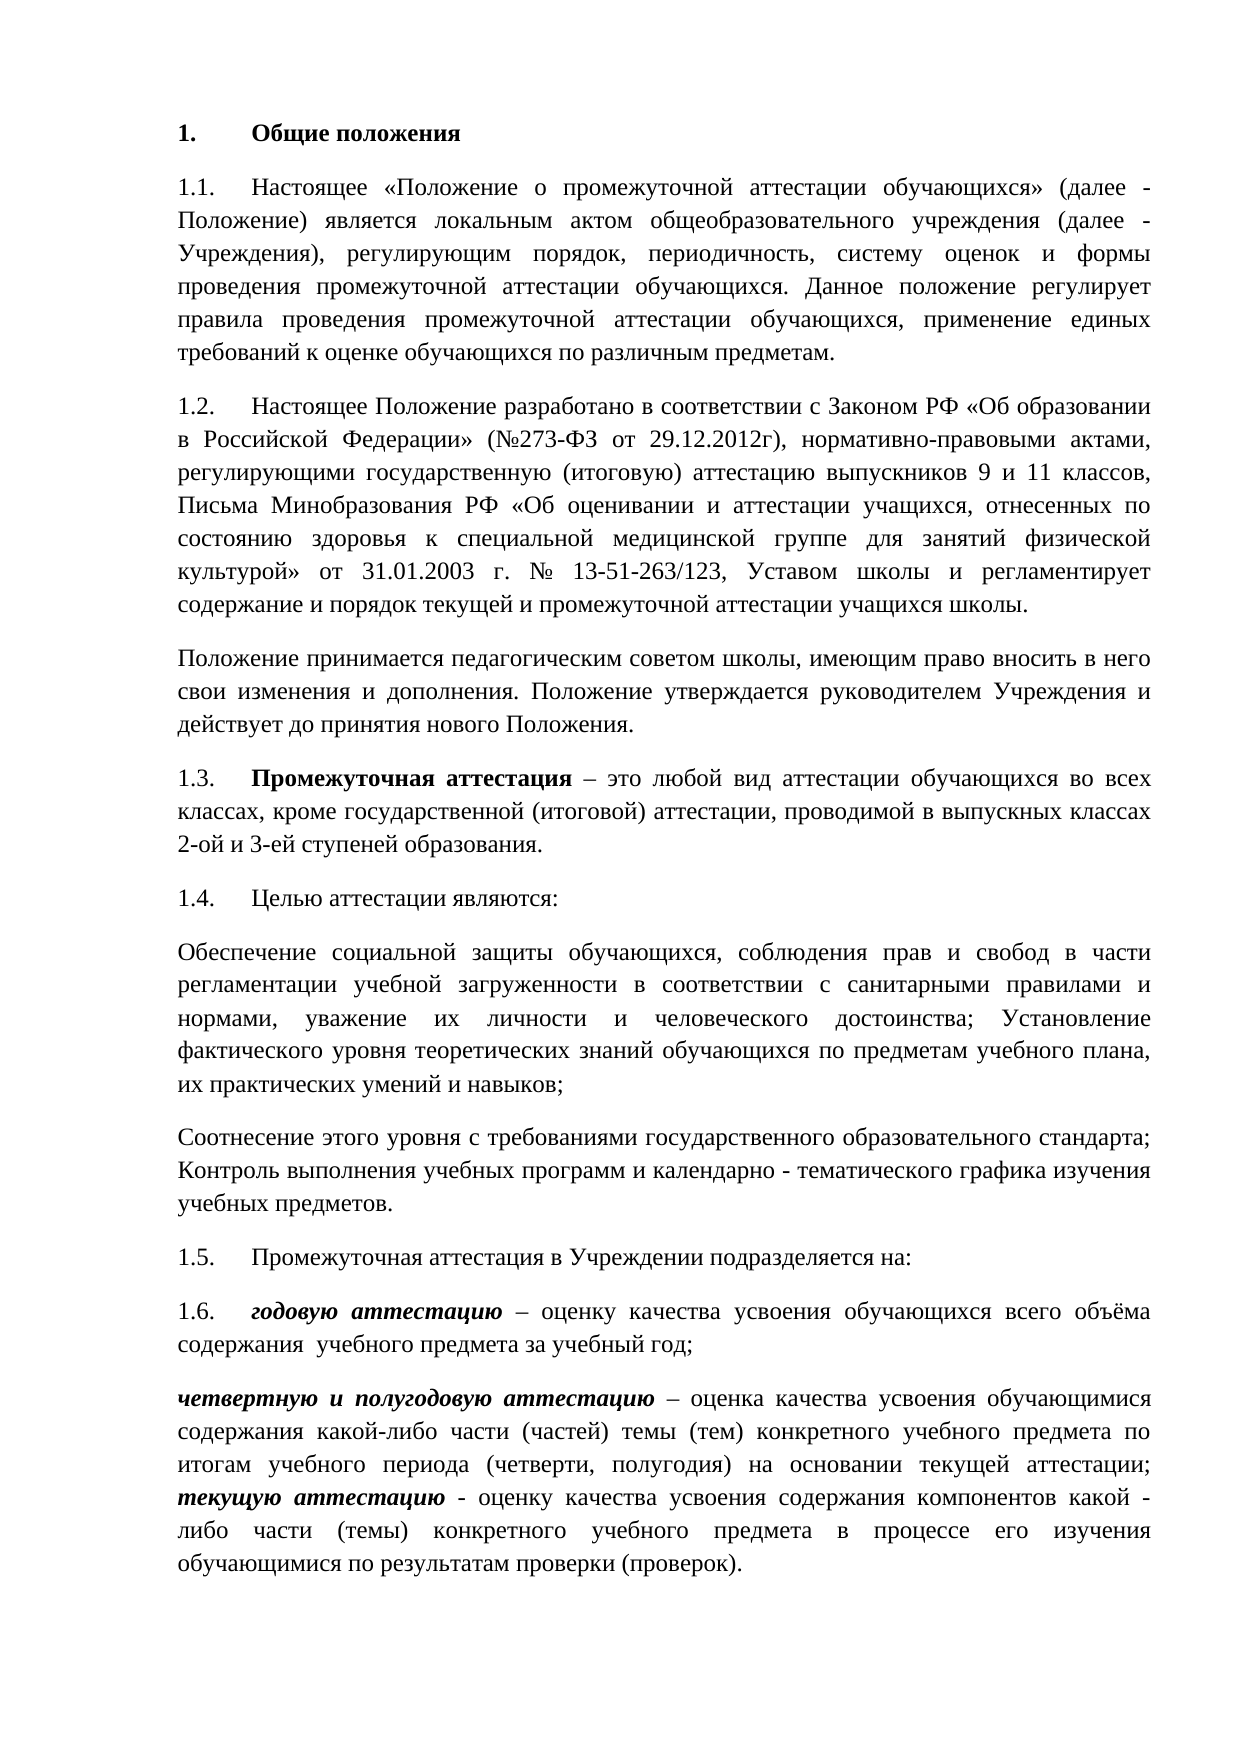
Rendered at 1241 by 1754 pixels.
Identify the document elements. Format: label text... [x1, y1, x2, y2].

text 1.1. Настоящее «Положение о промежуточной аттестации обучающихся» (далее - Положение) является локальным актом общеобразовательного учреждения (далее - Учреждения), регулирующим порядок, периодичность, систему оценок и формы проведения промежуточной аттестации обучающихся. Данное положение регулирует правила проведения промежуточной аттестации обучающихся, применение единых требований к оценке обучающихся по различным предметам. [177, 172, 1152, 366]
text Положение принимается педагогическим советом школы, имеющим право вносить в него свои изменения и дополнения. Положение утверждается руководителем Учреждения и действует до принятия нового Положения. [177, 643, 1152, 738]
text Обеспечение социальной защиты обучающихся, соблюдения прав и свобод в части регламентации учебной загруженности в соответствии с санитарными правилами и нормами, уважение их личности и человеческого достоинства; Установление фактического уровня теоретических знаний обучающихся по предметам учебного плана, их практических умений и навыков; [177, 937, 1152, 1097]
text 1.2. Настоящее Положение разработано в соответствии с Законом РФ «Об образовании в Российской Федерации» (№273-ФЗ от 29.12.2012г), нормативно-правовыми актами, регулирующими государственную (итоговую) аттестацию выпускников 9 и 11 классов, Письма Минобразования РФ «Об оценивании и аттестации учащихся, отнесенных по состоянию здоровья к специальной медицинской группе для занятий физической культурой» от 31.01.2003 г. № 13-51-263/123, Уставом школы и регламентирует содержание и порядок текущей и промежуточной аттестации учащихся школы. [177, 391, 1152, 618]
text 1.3. Промежуточная аттестация – это любой вид аттестации обучающихся во всех классах, кроме государственной (итоговой) аттестации, проводимой в выпускных классах 2-ой и 3-ей ступеней образования. [177, 763, 1152, 858]
text 1.4. Целью аттестации являются: [177, 883, 1152, 911]
text 1.6. годовую аттестацию – оценку качества усвоения обучающихся всего объёма содержания учебного предмета за учебный год; [177, 1296, 1152, 1358]
text 1. Общие положения [177, 118, 1152, 147]
text Соотнесение этого уровня с требованиями государственного образовательного стандарта; Контроль выполнения учебных программ и календарно - тематического графика изучения учебных предметов. [177, 1122, 1152, 1217]
text 1.5. Промежуточная аттестация в Учреждении подразделяется на: [177, 1242, 1152, 1271]
text четвертную и полугодовую аттестацию – оценка качества усвоения обучающимися содержания какой-либо части (частей) темы (тем) конкретного учебного предмета по итогам учебного периода (четверти, полугодия) на основании текущей аттестации; текущую аттестацию - оценку качества усвоения содержания компонентов какой - либо части (темы) конкретного учебного предмета в процессе его изучения обучающимися по результатам проверки (проверок). [177, 1383, 1152, 1577]
